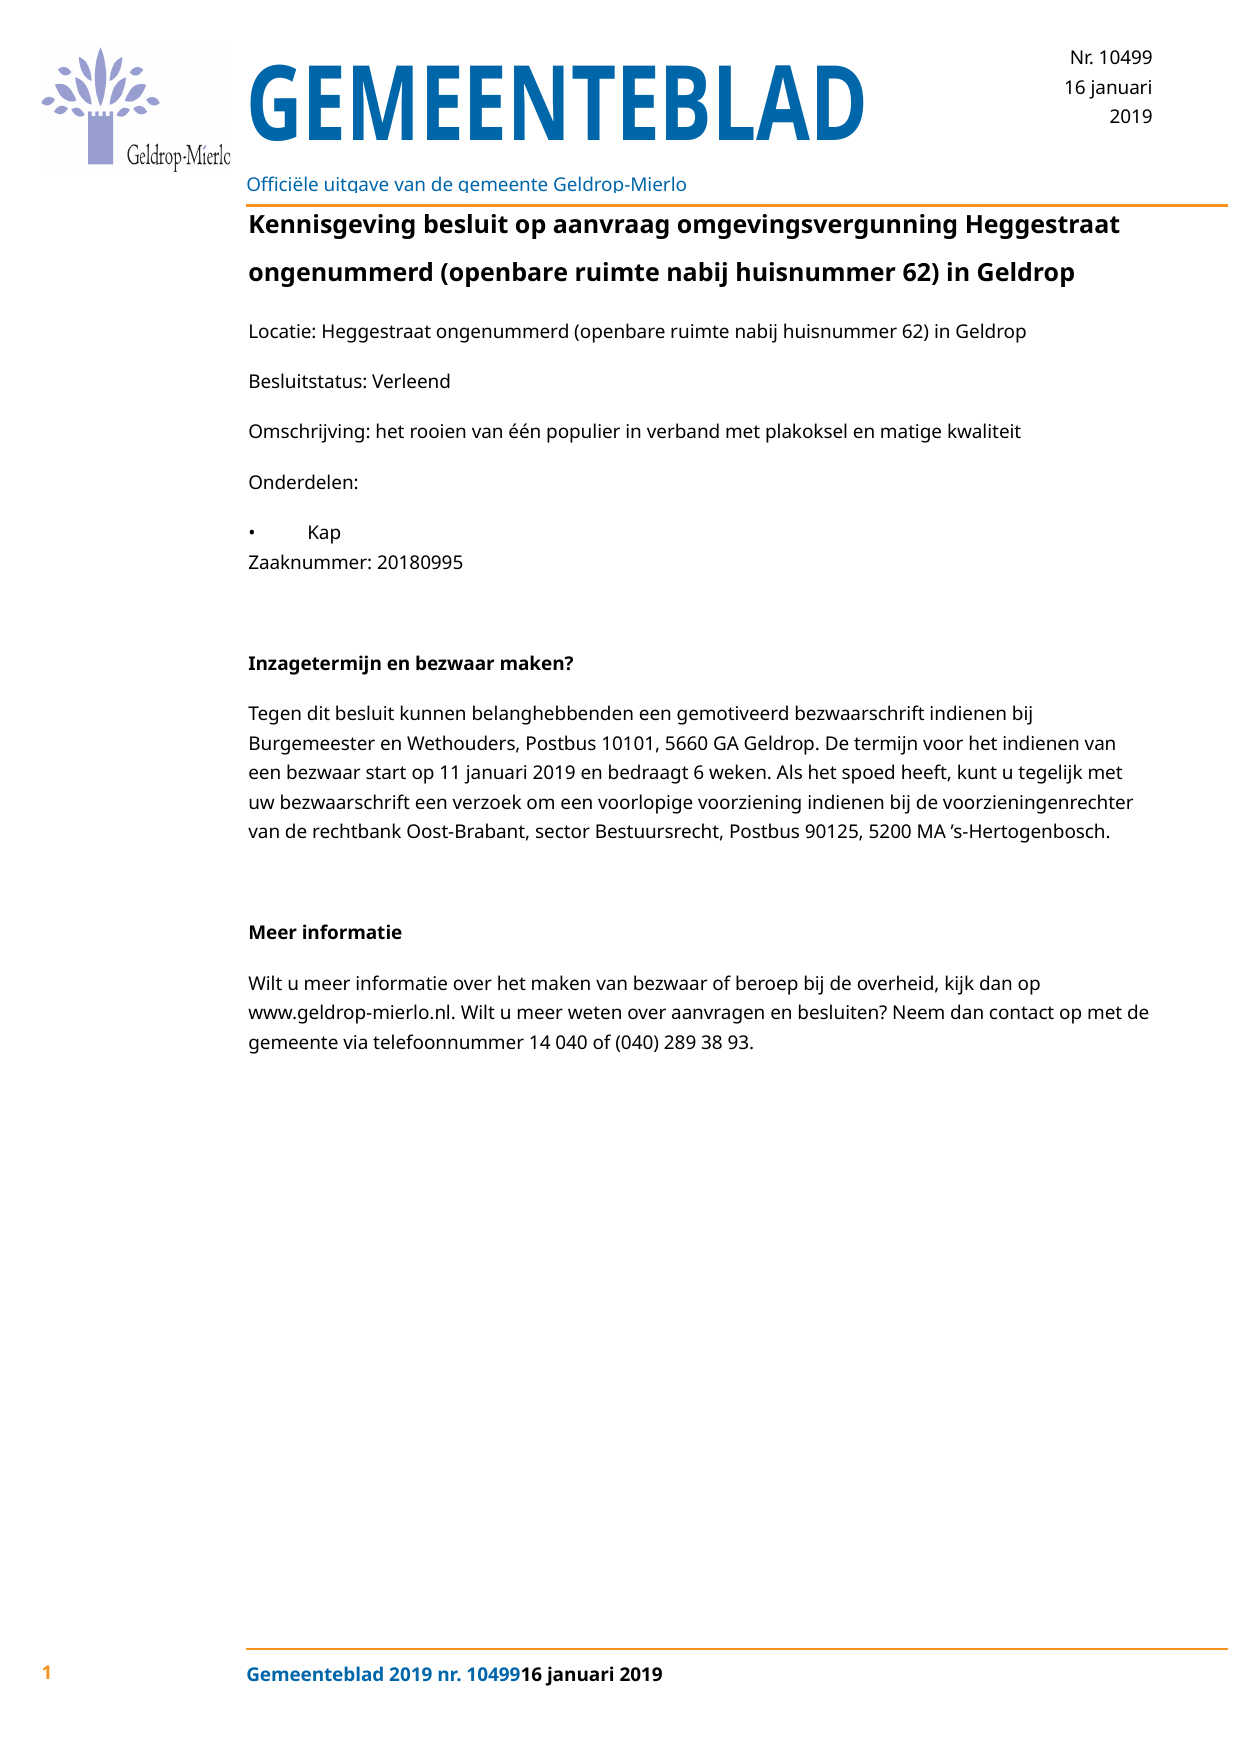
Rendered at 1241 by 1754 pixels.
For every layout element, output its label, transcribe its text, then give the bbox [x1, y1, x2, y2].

text Kennisgeving besluit op aanvraag omgevingsvergunning Heggestraat ongenummerd (openbare ruimte nabij huisnummer 62) in Geldrop [248, 207, 1152, 288]
picture [41, 47, 231, 172]
text Meer informatie [248, 919, 1152, 945]
text Zaaknummer: 20180995 [248, 549, 1152, 575]
text Wilt u meer informatie over het maken van bezwaar of beroep bij de overheid, kijk dan op www.geldrop-mierlo.nl. Wilt u meer weten over aanvragen en besluiten? Neem dan contact op met de gemeente via telefoonnummer 14 040 of (040) 289 38 93. [248, 970, 1152, 1055]
text Omschrijving: het rooien van één populier in verband met plakoksel en matige kwaliteit [248, 419, 1152, 444]
text Tegen dit besluit kunnen belanghebbenden een gemotiveerd bezwaarschrift indienen bij Burgemeester en Wethouders, Postbus 10101, 5660 GA Geldrop. De termijn voor het indienen van een bezwaar start op 11 januari 2019 en bedraagt 6 weken. Als het spoed heeft, kunt u tegelijk met uw bezwaarschrift een verzoek om een voorlopige voorziening indienen bij de voorzieningenrechter van de rechtbank Oost-Brabant, sector Bestuursrecht, Postbus 90125, 5200 MA ’s-Hertogenbosch. [248, 700, 1152, 844]
text Locatie: Heggestraat ongenummerd (openbare ruimte nabij huisnummer 62) in Geldrop [248, 318, 1152, 344]
text Besluitstatus: Verleend [248, 368, 1152, 394]
text Onderdelen: [248, 469, 1152, 495]
text Inzagetermijn en bezwaar maken? [248, 650, 1152, 676]
list Kap [248, 519, 1152, 545]
